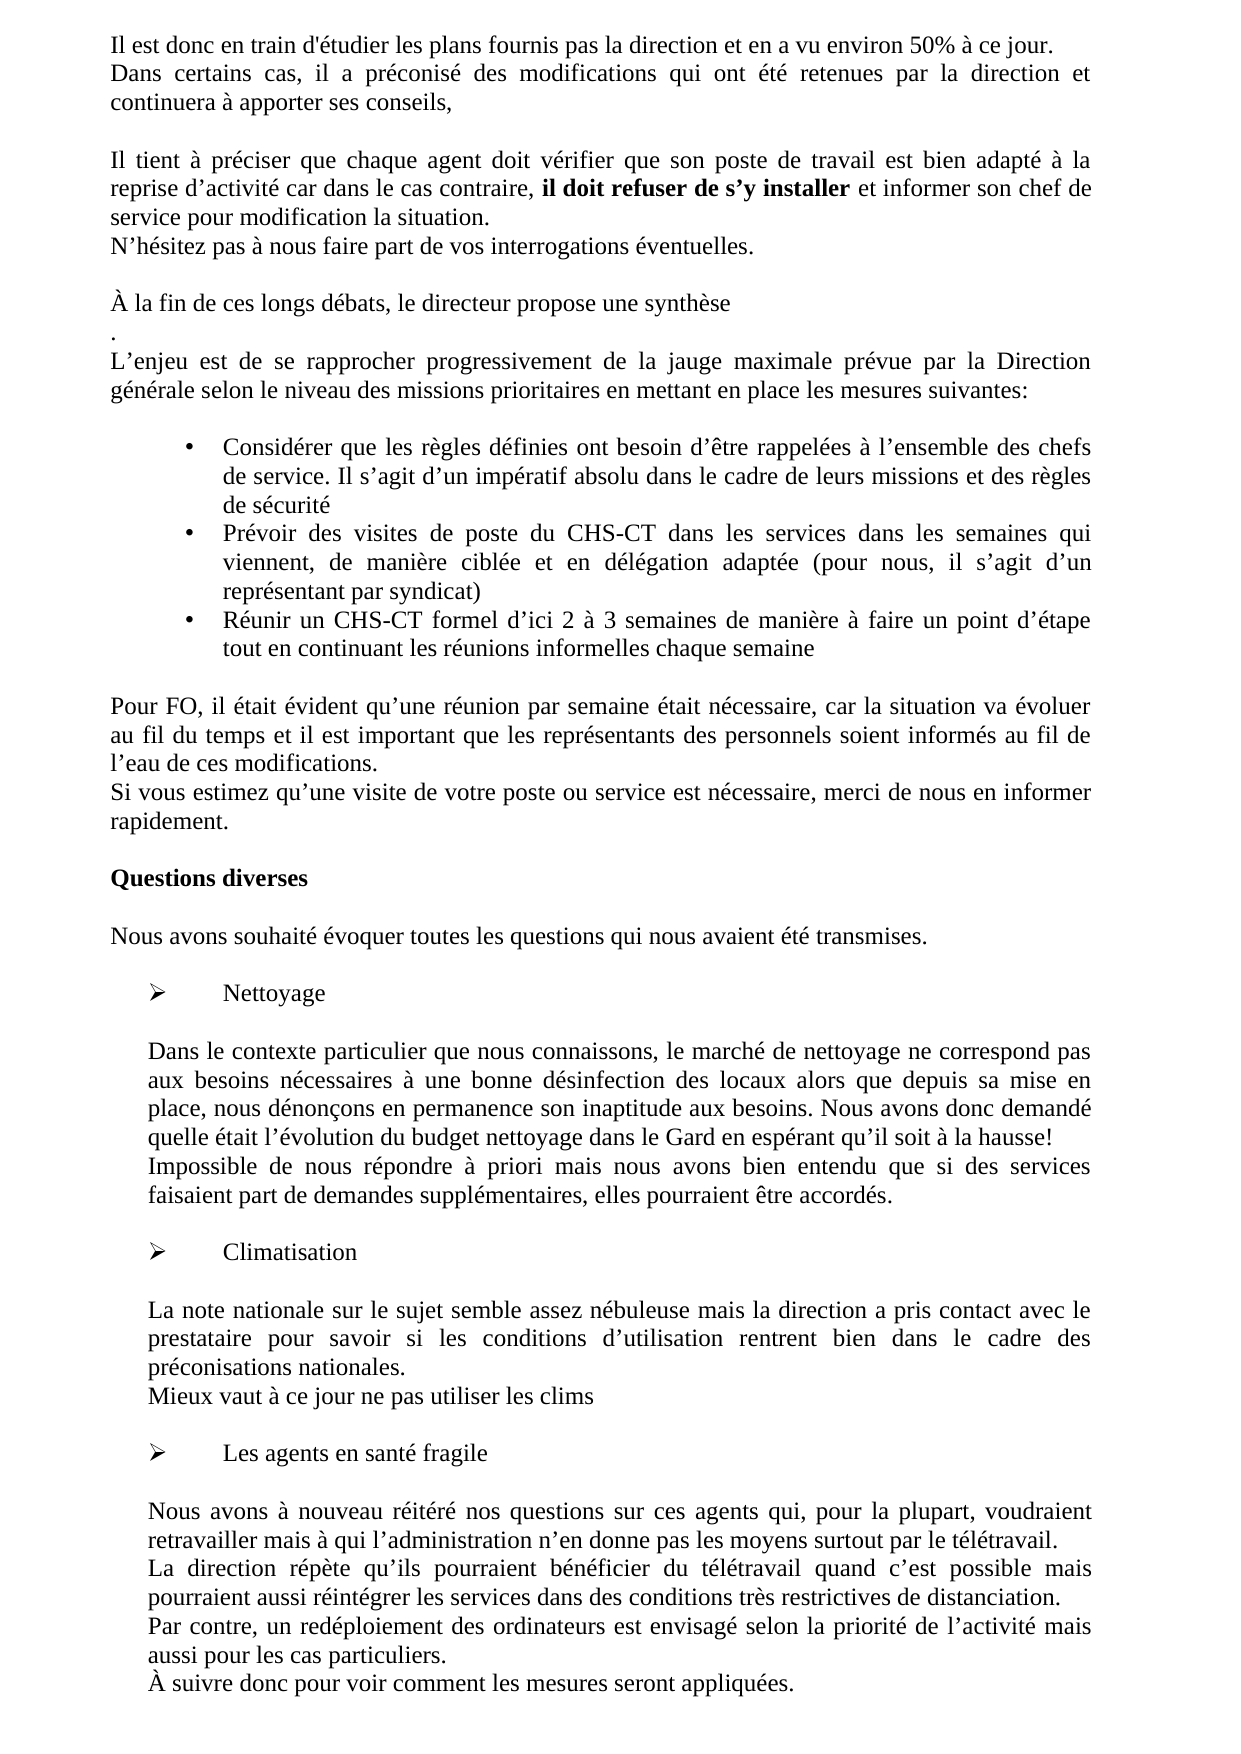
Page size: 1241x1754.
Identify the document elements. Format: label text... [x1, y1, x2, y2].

list Mieux vaut à ce jour ne pas utiliser les clims [148, 1381, 1092, 1410]
list Nous avons à nouveau réitéré nos questions sur ces agents qui, pour la plupart, voudraient retravailler mais à qui l’administration n’en donne pas les moyens surtout par le télétravail. [148, 1496, 1092, 1553]
text N’hésitez pas à nous faire part de vos interrogations éventuelles. [110, 231, 1092, 260]
list Impossible de nous répondre à priori mais nous avons bien entendu que si des services faisaient part de demandes supplémentaires, elles pourraient être accordés. [148, 1151, 1092, 1208]
list La direction répète qu’ils pourraient bénéficier du télétravail quand c’est possible mais pourraient aussi réintégrer les services dans des conditions très restrictives de distanciation. [148, 1553, 1092, 1611]
list Dans le contexte particulier que nous connaissons, le marché de nettoyage ne correspond pas aux besoins nécessaires à une bonne désinfection des locaux alors que depuis sa mise en place, nous dénonçons en permanence son inaptitude aux besoins. Nous avons donc demandé quelle était l’évolution du budget nettoyage dans le Gard en espérant qu’il soit à la hausse! [148, 1036, 1092, 1151]
text Dans certains cas, il a préconisé des modifications qui ont été retenues par la direction et continuera à apporter ses conseils, [110, 58, 1092, 116]
list À suivre donc pour voir comment les mesures seront appliquées. [148, 1668, 1092, 1697]
text . [110, 317, 1092, 346]
text Pour FO, il était évident qu’une réunion par semaine était nécessaire, car la situation va évoluer au fil du temps et il est important que les représentants des personnels soient informés au fil de l’eau de ces modifications. [110, 691, 1092, 777]
list Considérer que les règles définies ont besoin d’être rappelées à l’ensemble des chefs de service. Il s’agit d’un impératif absolu dans le cadre de leurs missions et des règles de sécurité [185, 432, 1092, 518]
list La note nationale sur le sujet semble assez nébuleuse mais la direction a pris contact avec le prestataire pour savoir si les conditions d’utilisation rentrent bien dans le cadre des préconisations nationales. [148, 1295, 1092, 1381]
text Il tient à préciser que chaque agent doit vérifier que son poste de travail est bien adapté à la reprise d’activité car dans le cas contraire, il doit refuser de s’y installer et informer son chef de service pour modification la situation. [110, 145, 1092, 231]
list Climatisation [148, 1237, 1092, 1266]
list Réunir un CHS-CT formel d’ici 2 à 3 semaines de manière à faire un point d’étape tout en continuant les réunions informelles chaque semaine [185, 605, 1092, 662]
text Questions diverses [110, 863, 1092, 892]
list Prévoir des visites de poste du CHS-CT dans les services dans les semaines qui viennent, de manière ciblée et en délégation adaptée (pour nous, il s’agit d’un représentant par syndicat) [185, 518, 1092, 605]
text Nous avons souhaité évoquer toutes les questions qui nous avaient été transmises. [110, 921, 1092, 950]
text Si vous estimez qu’une visite de votre poste ou service est nécessaire, merci de nous en informer rapidement. [110, 777, 1092, 835]
text À la fin de ces longs débats, le directeur propose une synthèse [110, 288, 1092, 317]
list Nettoyage [148, 978, 1092, 1007]
text L’enjeu est de se rapprocher progressivement de la jauge maximale prévue par la Direction générale selon le niveau des missions prioritaires en mettant en place les mesures suivantes: [110, 346, 1092, 403]
list Les agents en santé fragile [148, 1438, 1092, 1467]
list Par contre, un redéploiement des ordinateurs est envisagé selon la priorité de l’activité mais aussi pour les cas particuliers. [148, 1611, 1092, 1668]
text Il est donc en train d'étudier les plans fournis pas la direction et en a vu environ 50% à ce jour. [110, 30, 1092, 58]
